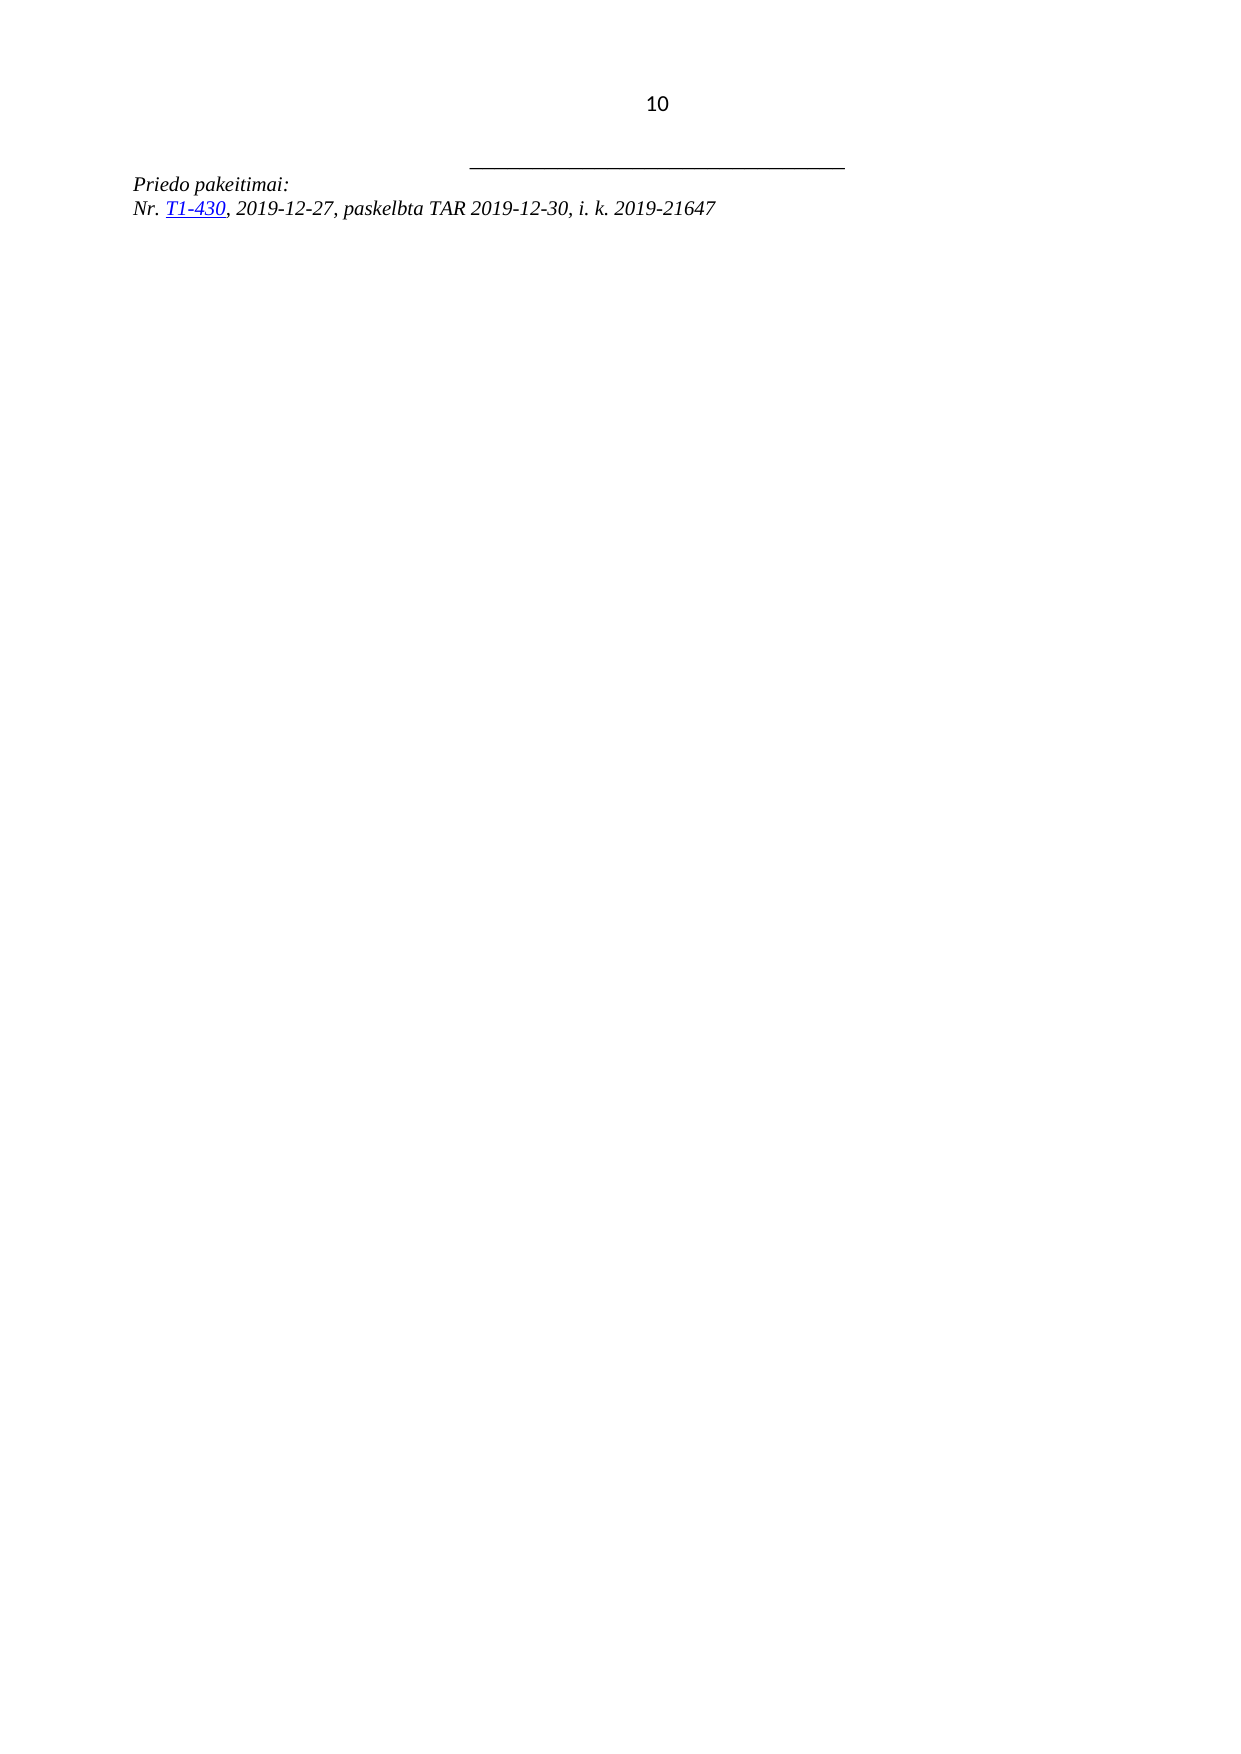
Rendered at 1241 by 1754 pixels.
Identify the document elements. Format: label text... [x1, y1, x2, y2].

text ______________________________ [133, 143, 1181, 172]
text Priedo pakeitimai: [133, 172, 1181, 196]
text Nr. T1-430, 2019-12-27, paskelbta TAR 2019-12-30, i. k. 2019-21647 [133, 196, 1181, 220]
